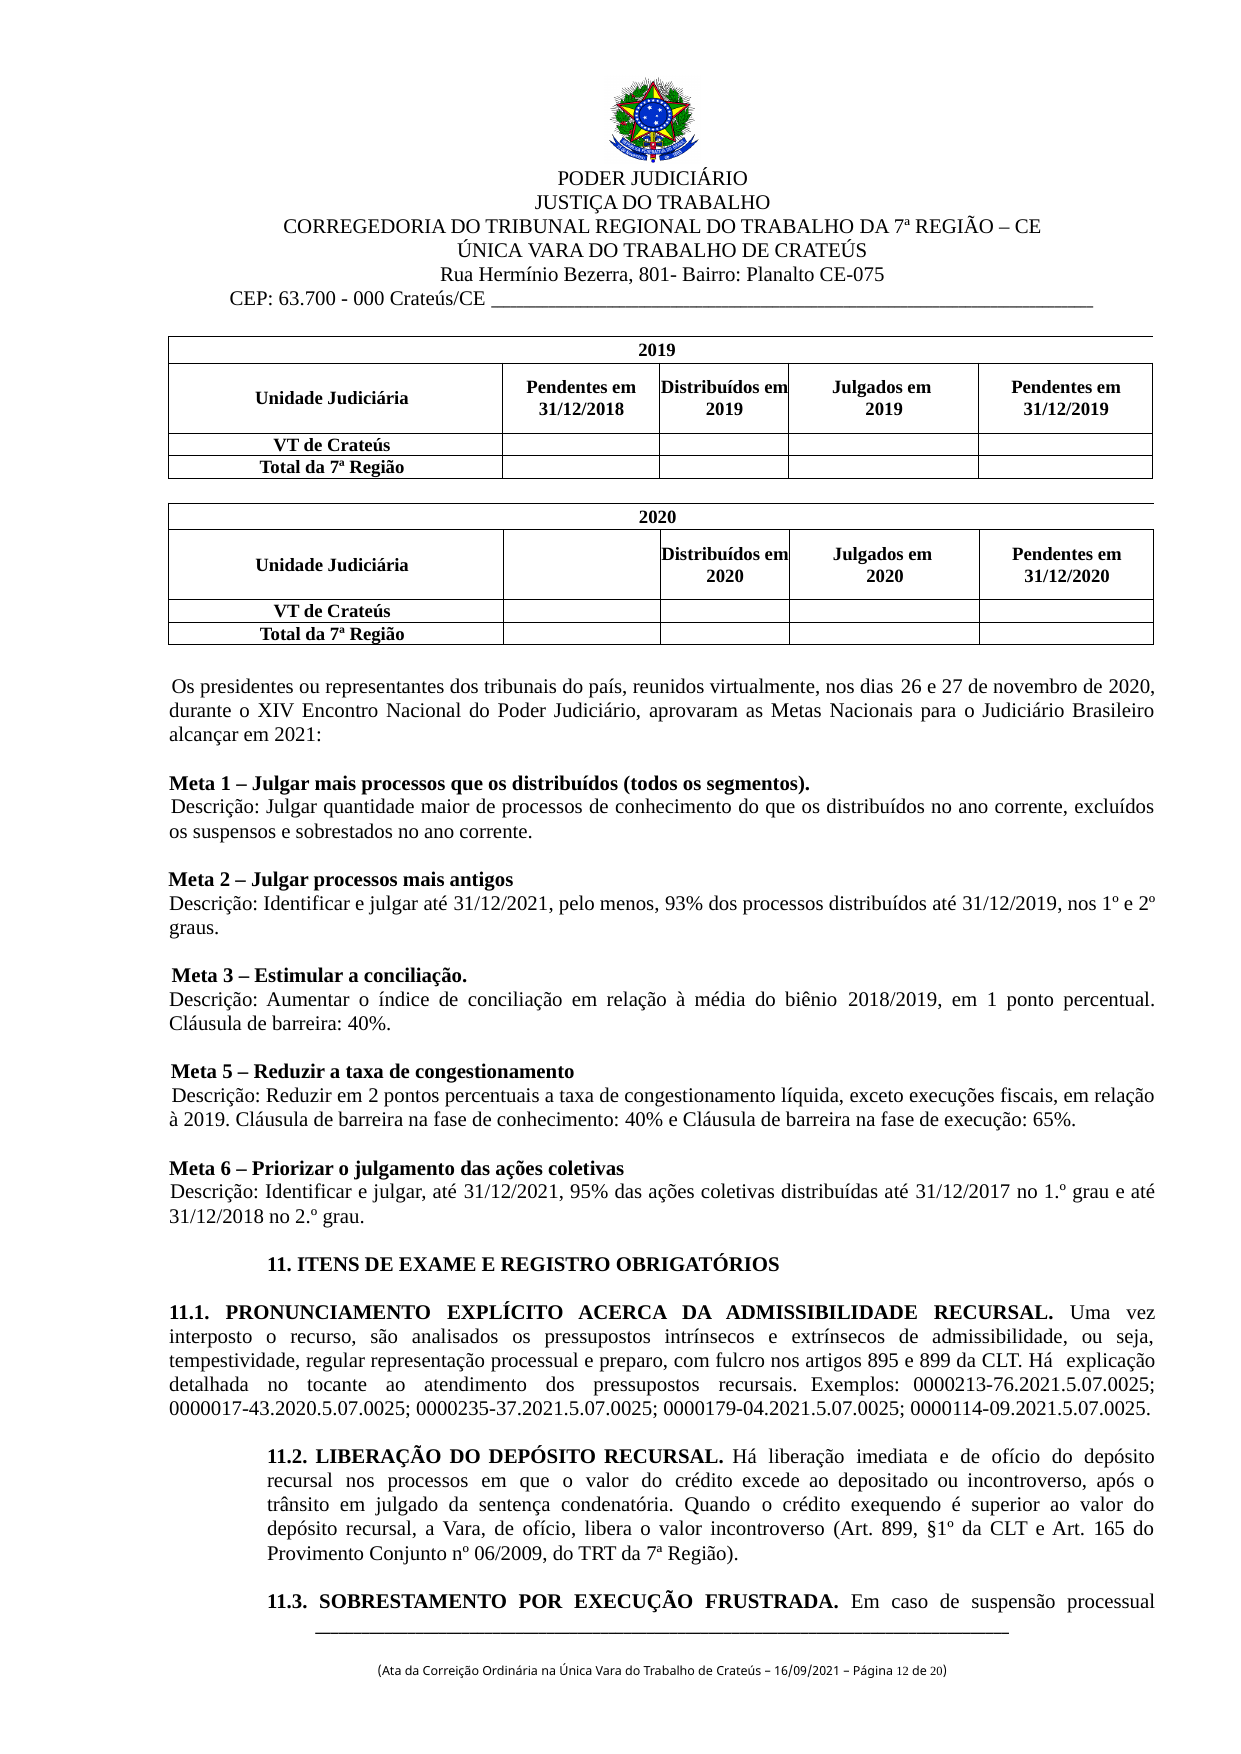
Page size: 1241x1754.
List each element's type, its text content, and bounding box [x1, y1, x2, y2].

table_cell [660, 456, 788, 478]
picture [604, 75, 700, 164]
table_cell [661, 623, 789, 644]
table_cell [980, 623, 1153, 644]
table_cell Pendentes em 31/12/2018 [503, 364, 659, 432]
text Descrição: Julgar quantidade maior de processos de conhecimento do que os distribuídos no ano corrente, excluídos os suspensos e sobrestados no ano corrente. [169, 794, 1155, 843]
table_header 2020 [169, 504, 1154, 529]
table_cell [660, 434, 788, 455]
text Meta 6 – Priorizar o julgamento das ações coletivas [169, 1155, 1155, 1179]
table_cell [790, 623, 979, 644]
table_cell [504, 600, 660, 622]
table_cell [503, 434, 659, 455]
text Meta 3 – Estimular a conciliação. [169, 963, 1155, 987]
table_cell [980, 600, 1153, 622]
table_cell [790, 600, 979, 622]
text Descrição: Identificar e julgar, até 31/12/2021, 95% das ações coletivas distribuídas até 31/12/2017 no 1.º grau e até 31/12/2018 no 2.º grau. [169, 1179, 1155, 1228]
list 11.1. PRONUNCIAMENTO EXPLÍCITO ACERCA DA ADMISSIBILIDADE RECURSAL. Uma vez interposto o recurso, são analisados os pressupostos intrínsecos e extrínsecos de admissibilidade, ou seja, tempestividade, regular representação processual e preparo, com fulcro nos artigos 895 e 899 da CLT. Há explicação detalhada no tocante ao atendimento dos pressupostos recursais. Exemplos: 0000213-76.2021.5.07.0025; 0000017-43.2020.5.07.0025; 0000235-37.2021.5.07.0025; 0000179-04.2021.5.07.0025; 0000114-09.2021.5.07.0025. [169, 1300, 1155, 1420]
table_cell Pendentes em 31/12/2020 [980, 530, 1153, 599]
table_cell Distribuídos em 2020 [661, 530, 789, 599]
subtitle 11.3. SOBRESTAMENTO POR EXECUÇÃO FRUSTRADA. Em caso de suspensão processual [211, 1588, 1155, 1613]
subtitle 11.2. LIBERAÇÃO DO DEPÓSITO RECURSAL. Há liberação imediata e de ofício do depósito recursal nos processos em que o valor do crédito excede ao depositado ou incontroverso, após o trânsito em julgado da sentença condenatória. Quando o crédito exequendo é superior ao valor do depósito recursal, a Vara, de ofício, libera o valor incontroverso (Art. 899, §1º da CLT e Art. 165 do Provimento Conjunto nº 06/2009, do TRT da 7ª Região). [211, 1444, 1155, 1564]
table_cell [979, 456, 1152, 478]
text Meta 1 – Julgar mais processos que os distribuídos (todos os segmentos). [169, 770, 1155, 794]
table_cell Pendentes em 31/12/2019 [979, 364, 1152, 432]
text Descrição: Reduzir em 2 pontos percentuais a taxa de congestionamento líquida, exceto execuções fiscais, em relação à 2019. Cláusula de barreira na fase de conhecimento: 40% e Cláusula de barreira na fase de execução: 65%. [169, 1083, 1155, 1131]
text Os presidentes ou representantes dos tribunais do país, reunidos virtualmente, nos dias 26 e 27 de novembro de 2020, durante o XIV Encontro Nacional do Poder Judiciário, aprovaram as Metas Nacionais para o Judiciário Brasileiro alcançar em 2021: [169, 674, 1155, 746]
table_cell Julgados em 2019 [789, 364, 978, 432]
table_cell [979, 434, 1152, 455]
subtitle 11. ITENS DE EXAME E REGISTRO OBRIGATÓRIOS [211, 1252, 1155, 1276]
table_cell Distribuídos em 2019 [660, 364, 788, 432]
text Meta 2 – Julgar processos mais antigos [168, 867, 1155, 891]
table_cell [504, 530, 660, 599]
table_header 2019 [169, 337, 1153, 362]
table_cell Total da 7ª Região [169, 456, 502, 478]
table_cell [504, 623, 660, 644]
text Descrição: Aumentar o índice de conciliação em relação à média do biênio 2018/2019, em 1 ponto percentual. Cláusula de barreira: 40%. [169, 987, 1155, 1035]
table_cell Julgados em 2020 [790, 530, 979, 599]
table_cell [661, 600, 789, 622]
table_cell VT de Crateús [169, 600, 503, 622]
table_cell Unidade Judiciária [169, 530, 503, 599]
text Meta 5 – Reduzir a taxa de congestionamento [169, 1059, 1155, 1083]
table_cell Total da 7ª Região [169, 623, 503, 644]
table_cell VT de Crateús [169, 434, 502, 455]
text Descrição: Identificar e julgar até 31/12/2021, pelo menos, 93% dos processos distribuídos até 31/12/2019, nos 1º e 2º graus. [169, 891, 1155, 939]
table_cell [789, 456, 978, 478]
table_cell [503, 456, 659, 478]
table_cell Unidade Judiciária [169, 364, 502, 432]
table_cell [789, 434, 978, 455]
